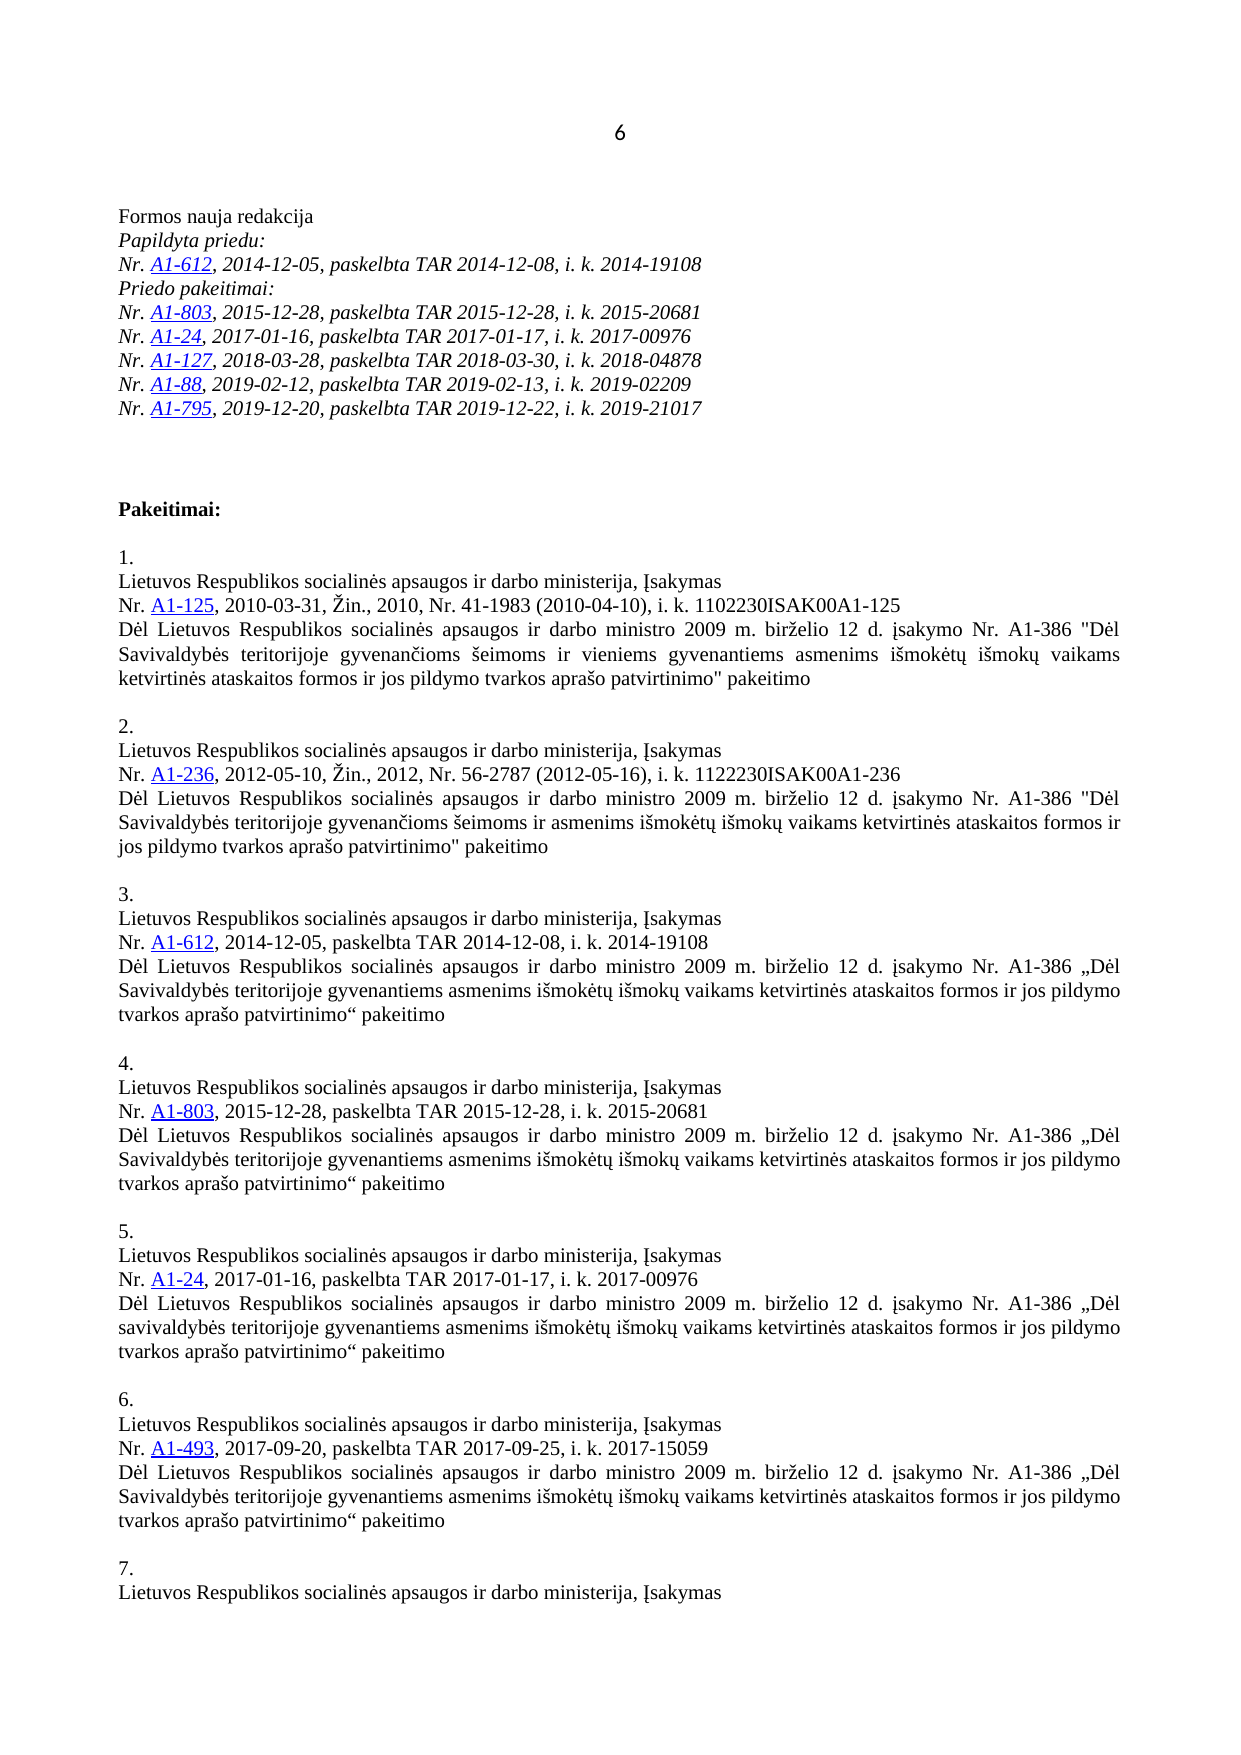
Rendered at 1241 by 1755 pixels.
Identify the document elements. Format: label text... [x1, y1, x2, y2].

text Nr. A1-125, 2010-03-31, Žin., 2010, Nr. 41-1983 (2010-04-10), i. k. 1102230ISAK00A1-125 [118, 593, 1122, 617]
text Dėl Lietuvos Respublikos socialinės apsaugos ir darbo ministro 2009 m. birželio 12 d. įsakymo Nr. A1-386 „Dėl Savivaldybės teritorijoje gyvenantiems asmenims išmokėtų išmokų vaikams ketvirtinės ataskaitos formos ir jos pildymo tvarkos aprašo patvirtinimo“ pakeitimo [118, 954, 1122, 1026]
text Nr. A1-803, 2015-12-28, paskelbta TAR 2015-12-28, i. k. 2015-20681 [118, 1099, 1122, 1123]
text Pakeitimai: [118, 497, 1122, 521]
text Lietuvos Respublikos socialinės apsaugos ir darbo ministerija, Įsakymas [118, 906, 1122, 930]
text Dėl Lietuvos Respublikos socialinės apsaugos ir darbo ministro 2009 m. birželio 12 d. įsakymo Nr. A1-386 „Dėl Savivaldybės teritorijoje gyvenantiems asmenims išmokėtų išmokų vaikams ketvirtinės ataskaitos formos ir jos pildymo tvarkos aprašo patvirtinimo“ pakeitimo [118, 1123, 1122, 1195]
text Dėl Lietuvos Respublikos socialinės apsaugos ir darbo ministro 2009 m. birželio 12 d. įsakymo Nr. A1-386 „Dėl Savivaldybės teritorijoje gyvenantiems asmenims išmokėtų išmokų vaikams ketvirtinės ataskaitos formos ir jos pildymo tvarkos aprašo patvirtinimo“ pakeitimo [118, 1459, 1122, 1532]
text Nr. A1-803, 2015-12-28, paskelbta TAR 2015-12-28, i. k. 2015-20681 [118, 300, 1122, 324]
text Lietuvos Respublikos socialinės apsaugos ir darbo ministerija, Įsakymas [118, 738, 1122, 762]
text Nr. A1-88, 2019-02-12, paskelbta TAR 2019-02-13, i. k. 2019-02209 [118, 372, 1122, 396]
text 2. [118, 714, 1122, 738]
text 4. [118, 1051, 1122, 1074]
text Nr. A1-612, 2014-12-05, paskelbta TAR 2014-12-08, i. k. 2014-19108 [118, 930, 1122, 954]
text 1. [118, 545, 1122, 569]
text Papildyta priedu: [118, 228, 1122, 252]
text Lietuvos Respublikos socialinės apsaugos ir darbo ministerija, Įsakymas [118, 569, 1122, 593]
text Nr. A1-127, 2018-03-28, paskelbta TAR 2018-03-30, i. k. 2018-04878 [118, 348, 1122, 372]
text Nr. A1-493, 2017-09-20, paskelbta TAR 2017-09-25, i. k. 2017-15059 [118, 1436, 1122, 1459]
text Lietuvos Respublikos socialinės apsaugos ir darbo ministerija, Įsakymas [118, 1243, 1122, 1267]
text Lietuvos Respublikos socialinės apsaugos ir darbo ministerija, Įsakymas [118, 1580, 1122, 1604]
text Nr. A1-24, 2017-01-16, paskelbta TAR 2017-01-17, i. k. 2017-00976 [118, 1267, 1122, 1291]
text 7. [118, 1556, 1122, 1580]
text Formos nauja redakcija [118, 204, 1122, 228]
text 5. [118, 1219, 1122, 1243]
text Dėl Lietuvos Respublikos socialinės apsaugos ir darbo ministro 2009 m. birželio 12 d. įsakymo Nr. A1-386 "Dėl Savivaldybės teritorijoje gyvenančioms šeimoms ir asmenims išmokėtų išmokų vaikams ketvirtinės ataskaitos formos ir jos pildymo tvarkos aprašo patvirtinimo" pakeitimo [118, 786, 1122, 858]
text Nr. A1-24, 2017-01-16, paskelbta TAR 2017-01-17, i. k. 2017-00976 [118, 324, 1122, 348]
text 3. [118, 882, 1122, 906]
text Dėl Lietuvos Respublikos socialinės apsaugos ir darbo ministro 2009 m. birželio 12 d. įsakymo Nr. A1-386 „Dėl savivaldybės teritorijoje gyvenantiems asmenims išmokėtų išmokų vaikams ketvirtinės ataskaitos formos ir jos pildymo tvarkos aprašo patvirtinimo“ pakeitimo [118, 1291, 1122, 1363]
text Nr. A1-236, 2012-05-10, Žin., 2012, Nr. 56-2787 (2012-05-16), i. k. 1122230ISAK00A1-236 [118, 762, 1122, 786]
text Lietuvos Respublikos socialinės apsaugos ir darbo ministerija, Įsakymas [118, 1074, 1122, 1099]
text Lietuvos Respublikos socialinės apsaugos ir darbo ministerija, Įsakymas [118, 1411, 1122, 1436]
text Priedo pakeitimai: [118, 276, 1122, 300]
text 6. [118, 1387, 1122, 1411]
text Nr. A1-612, 2014-12-05, paskelbta TAR 2014-12-08, i. k. 2014-19108 [118, 252, 1122, 276]
text Dėl Lietuvos Respublikos socialinės apsaugos ir darbo ministro 2009 m. birželio 12 d. įsakymo Nr. A1-386 "Dėl Savivaldybės teritorijoje gyvenančioms šeimoms ir vieniems gyvenantiems asmenims išmokėtų išmokų vaikams ketvirtinės ataskaitos formos ir jos pildymo tvarkos aprašo patvirtinimo" pakeitimo [118, 617, 1122, 689]
text Nr. A1-795, 2019-12-20, paskelbta TAR 2019-12-22, i. k. 2019-21017 [118, 396, 1122, 420]
